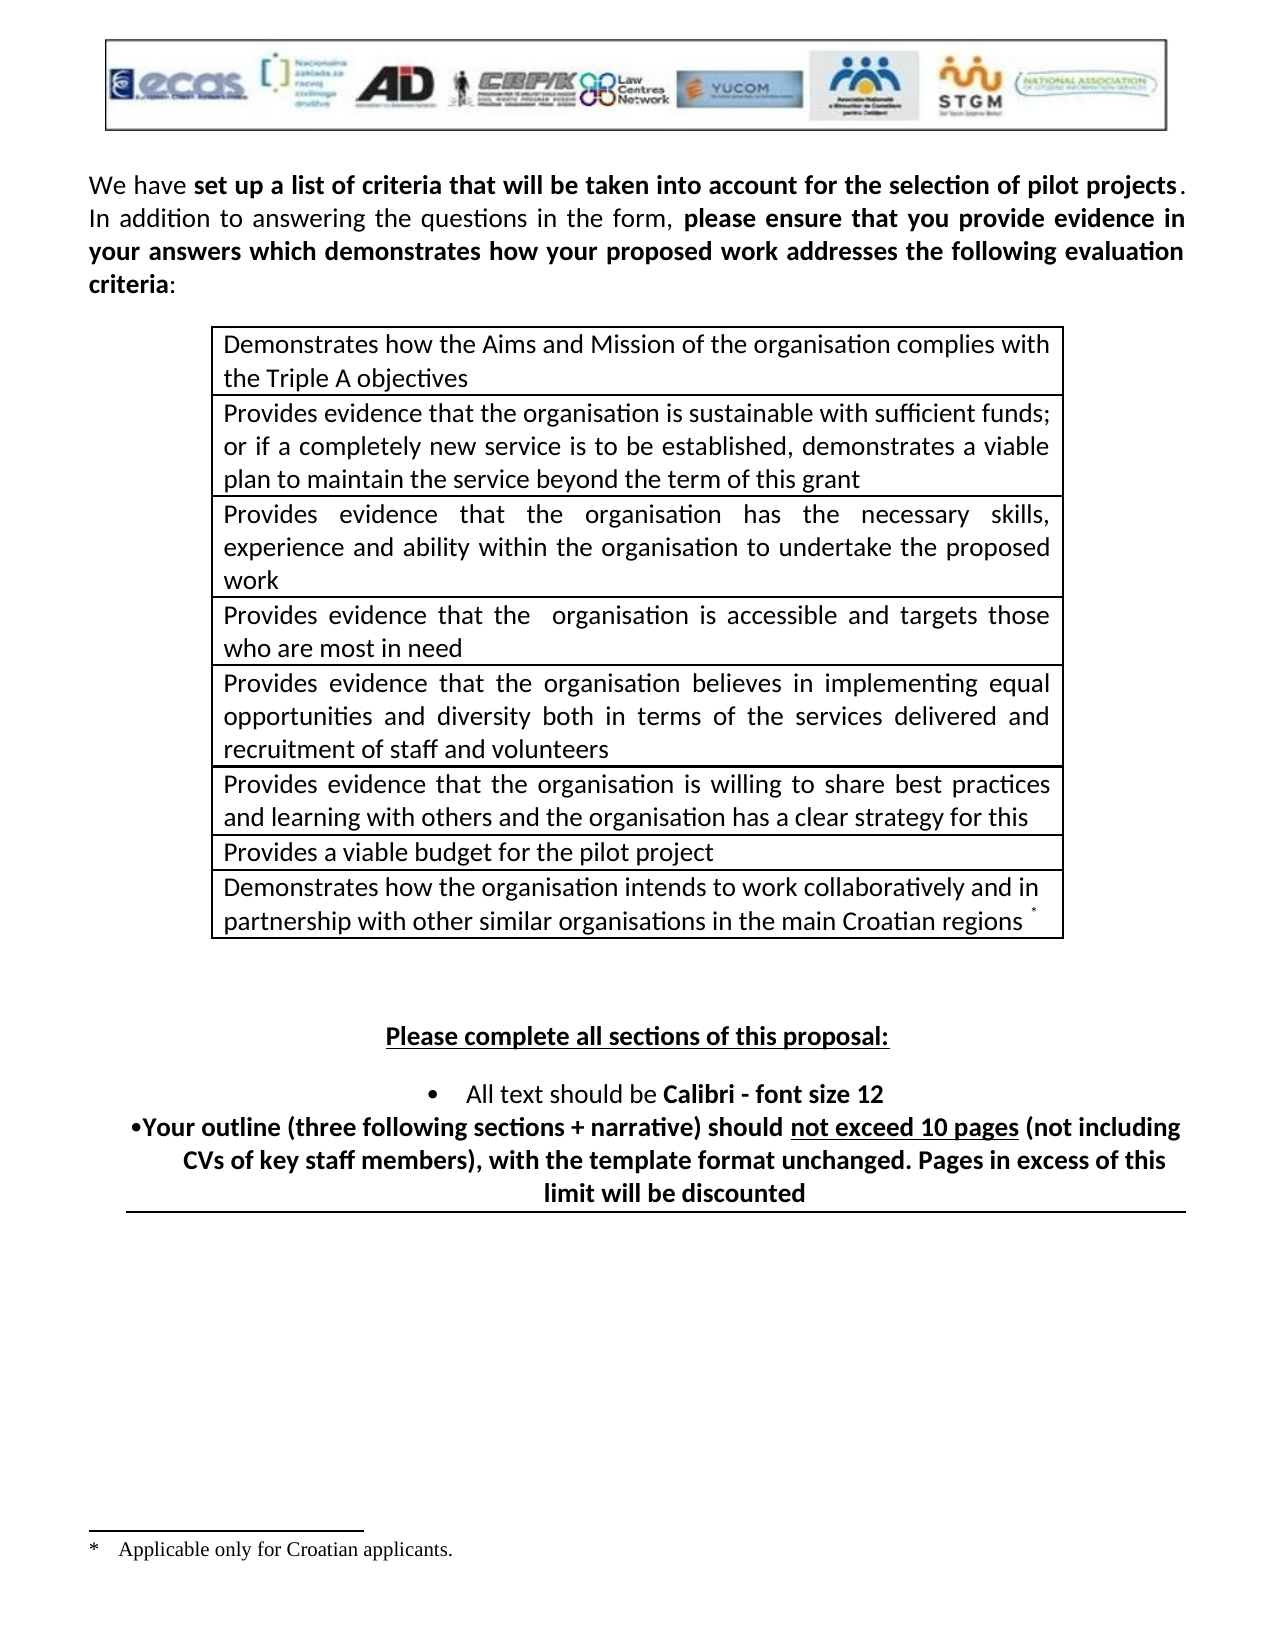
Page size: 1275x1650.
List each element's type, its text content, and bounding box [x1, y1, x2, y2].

table_cell Provides evidence that the organisation believes in implementing equal opportunities and diversity both in terms of the services delivered and recruitment of staff and volunteers [213, 666, 1062, 765]
table_cell Provides evidence that the organisation is willing to share best practices and learning with others and the organisation has a clear strategy for this [213, 768, 1062, 833]
list Your outline (three following sections + narrative) should not exceed 10 pages (not including CVs of key staff members), with the template format unchanged. Pages in excess of this limit will be discounted [126, 1110, 1186, 1211]
table_cell Demonstrates how the organisation intends to work collaboratively and in partnership with other similar organisations in the main Croatian regions [213, 871, 1062, 937]
table_header Demonstrates how the Aims and Mission of the organisation complies with the Triple A objectives [213, 328, 1062, 394]
table_cell Provides evidence that the organisation is accessible and targets those who are most in need [213, 598, 1062, 664]
picture [105, 38, 1169, 131]
table_cell Provides a viable budget for the pilot project [213, 836, 1062, 868]
table_cell Provides evidence that the organisation is sustainable with sufficient funds; or if a completely new service is to be established, demonstrates a viable plan to maintain the service beyond the term of this grant [213, 396, 1062, 495]
list All text should be Calibri - font size 12 [126, 1077, 1186, 1110]
table_cell Provides evidence that the organisation has the necessary skills, experience and ability within the organisation to undertake the proposed work [213, 497, 1062, 596]
text Please complete all sections of this proposal: [89, 1019, 1186, 1052]
text We have set up a list of criteria that will be taken into account for the selection of pilot projects. In addition to answering the questions in the form, please ensure that you provide evidence in your answers which demonstrates how your proposed work addresses the following evaluation criteria: [89, 168, 1186, 301]
